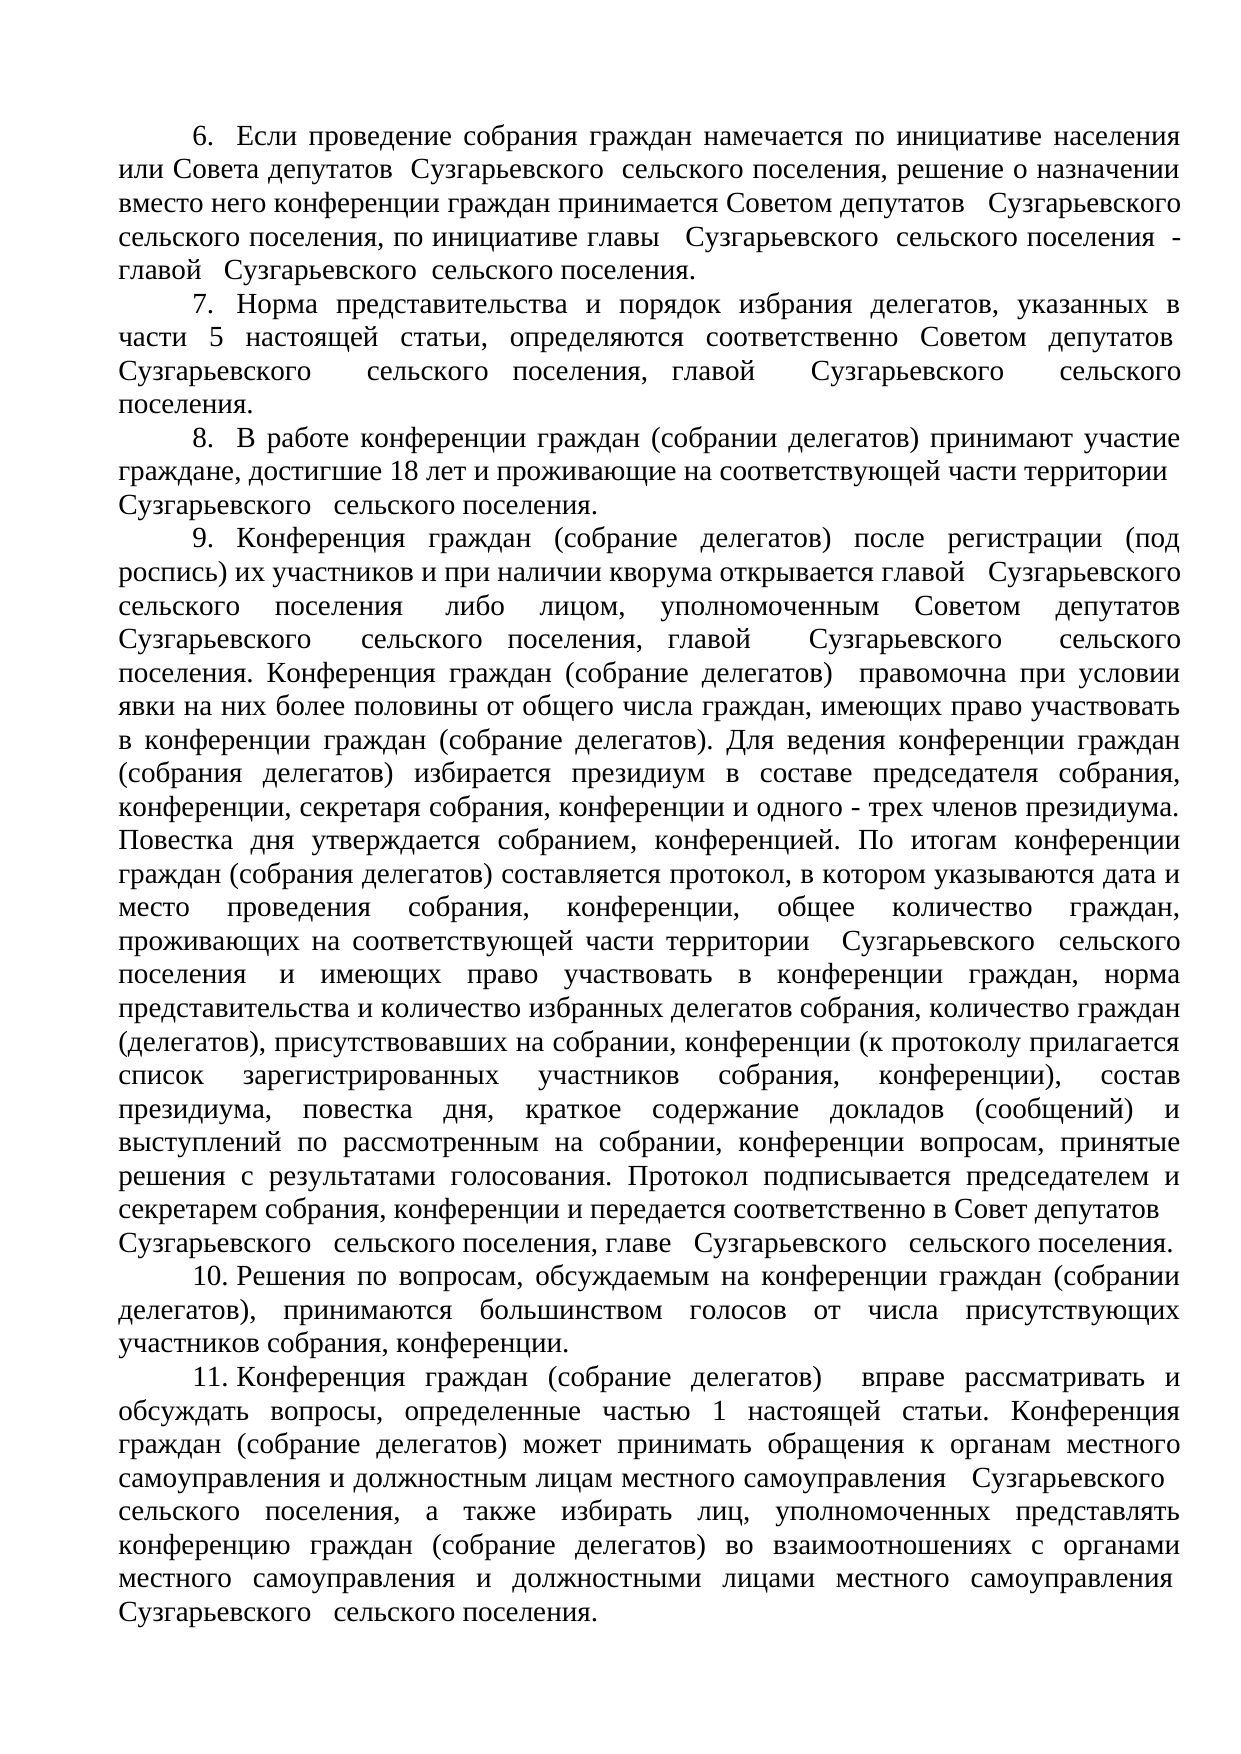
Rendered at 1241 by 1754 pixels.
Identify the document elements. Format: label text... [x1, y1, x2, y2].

list Если проведение собрания граждан намечается по инициативе населения или Совета депутатов Сузгарьевского сельского поселения, решение о назначении вместо него конференции граждан принимается Советом депутатов Сузгарьевского сельского поселения, по инициативе главы Сузгарьевского сельского поселения - главой Сузгарьевского сельского поселения. [118, 118, 1181, 286]
list В работе конференции граждан (собрании делегатов) принимают участие граждане, достигшие 18 лет и проживающие на соответствующей части территории Сузгарьевского сельского поселения. [118, 420, 1181, 521]
list Норма представительства и порядок избрания делегатов, указанных в части 5 настоящей статьи, определяются соответственно Советом депутатов Сузгарьевского сельского поселения, главой Сузгарьевского сельского поселения. [118, 286, 1181, 420]
list Решения по вопросам, обсуждаемым на конференции граждан (собрании делегатов), принимаются большинством голосов от числа присутствующих участников собрания, конференции. [118, 1258, 1181, 1359]
list Конференция граждан (собрание делегатов) после регистрации (под роспись) их участников и при наличии кворума открывается главой Сузгарьевского сельского поселения либо лицом, уполномоченным Советом депутатов Сузгарьевского сельского поселения, главой Сузгарьевского сельского поселения. Конференция граждан (собрание делегатов) правомочна при условии явки на них более половины от общего числа граждан, имеющих право участвовать в конференции граждан (собрание делегатов). Для ведения конференции граждан (собрания делегатов) избирается президиум в составе председателя собрания, конференции, секретаря собрания, конференции и одного - трех членов президиума. Повестка дня утверждается собранием, конференцией. По итогам конференции граждан (собрания делегатов) составляется протокол, в котором указываются дата и место проведения собрания, конференции, общее количество граждан, проживающих на соответствующей части территории Сузгарьевского сельского поселения и имеющих право участвовать в конференции граждан, норма представительства и количество избранных делегатов собрания, количество граждан (делегатов), присутствовавших на собрании, конференции (к протоколу прилагается список зарегистрированных участников собрания, конференции), состав президиума, повестка дня, краткое содержание докладов (сообщений) и выступлений по рассмотренным на собрании, конференции вопросам, принятые решения с результатами голосования. Протокол подписывается председателем и секретарем собрания, конференции и передается соответственно в Совет депутатов Сузгарьевского сельского поселения, главе Сузгарьевского сельского поселения. [118, 521, 1181, 1258]
list Конференция граждан (собрание делегатов) вправе рассматривать и обсуждать вопросы, определенные частью 1 настоящей статьи. Конференция граждан (собрание делегатов) может принимать обращения к органам местного самоуправления и должностным лицам местного самоуправления Сузгарьевского сельского поселения, а также избирать лиц, уполномоченных представлять конференцию граждан (собрание делегатов) во взаимоотношениях с органами местного самоуправления и должностными лицами местного самоуправления Сузгарьевского сельского поселения. [118, 1359, 1181, 1627]
